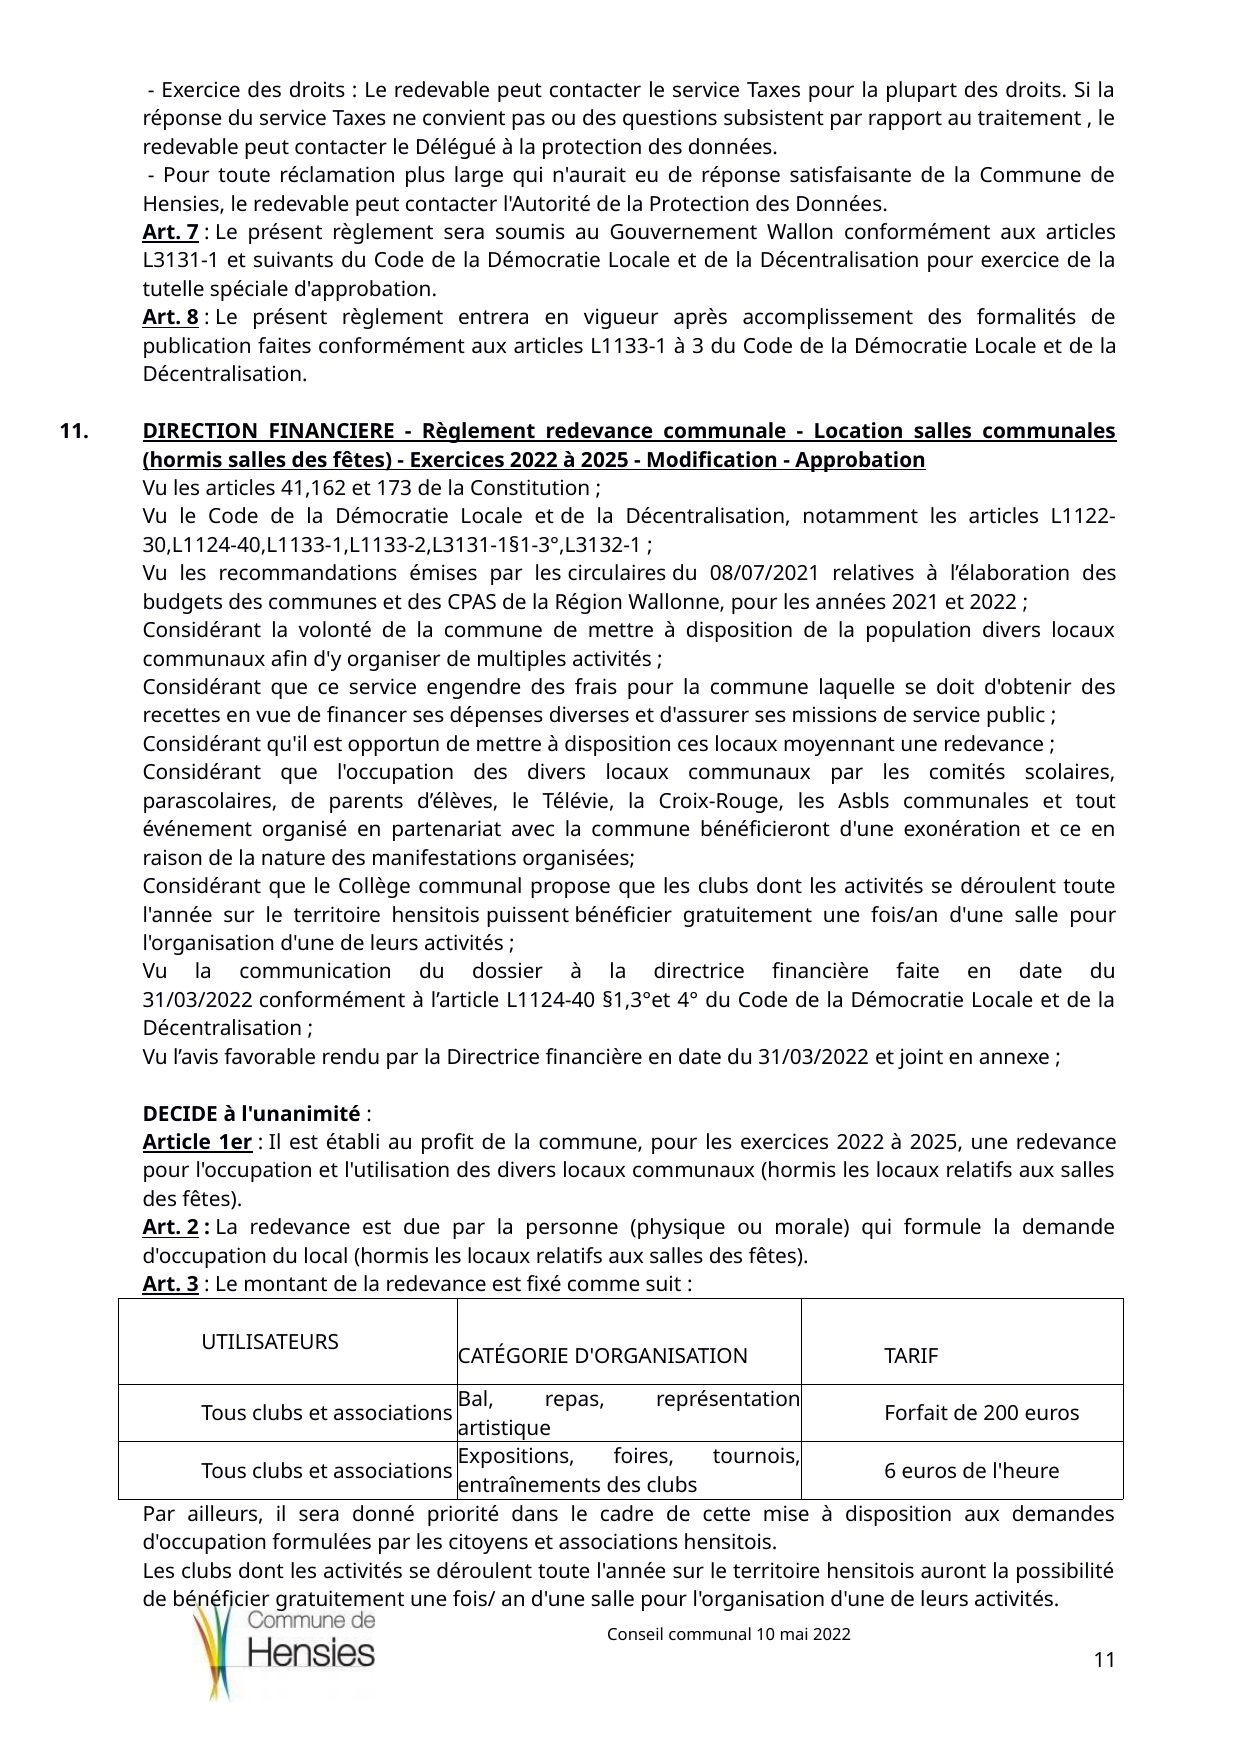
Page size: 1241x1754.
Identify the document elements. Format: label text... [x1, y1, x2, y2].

text Art. 8 : Le présent règlement entrera en vigueur après accomplissement des formalités de publication faites conformément aux articles L1133-1 à 3 du Code de la Démocratie Locale et de la Décentralisation. [142, 302, 1117, 388]
table_header CATÉGORIE D'ORGANISATION [458, 1299, 801, 1384]
text Considérant la volonté de la commune de mettre à disposition de la population divers locaux communaux afin d'y organiser de multiples activités ; [142, 615, 1117, 672]
text Les clubs dont les activités se déroulent toute l'année sur le territoire hensitois auront la possibilité de bénéficier gratuitement une fois/ an d'une salle pour l'organisation d'une de leurs activités. [142, 1556, 1117, 1613]
table_cell Expositions, foires, tournois, entraînements des clubs [458, 1442, 801, 1498]
text Considérant qu'il est opportun de mettre à disposition ces locaux moyennant une redevance ; [142, 729, 1117, 757]
text - Pour toute réclamation plus large qui n'aurait eu de réponse satisfaisante de la Commune de Hensies, le redevable peut contacter l'Autorité de la Protection des Données. [142, 160, 1117, 217]
table_cell Tous clubs et associations [119, 1385, 457, 1441]
text Considérant que le Collège communal propose que les clubs dont les activités se déroulent toute l'année sur le territoire hensitois puissent bénéficier gratuitement une fois/an d'une salle pour l'organisation d'une de leurs activités ; [142, 871, 1117, 957]
table_cell Forfait de 200 euros [802, 1385, 1123, 1441]
text - Exercice des droits : Le redevable peut contacter le service Taxes pour la plupart des droits. Si la réponse du service Taxes ne convient pas ou des questions subsistent par rapport au traitement , le redevable peut contacter le Délégué à la protection des données. [142, 75, 1117, 160]
text DECIDE à l'unanimité : [142, 1099, 1117, 1127]
table_cell Tous clubs et associations [119, 1442, 457, 1498]
table_header UTILISATEURS [119, 1299, 457, 1384]
text Vu la communication du dossier à la directrice financière faite en date du 31/03/2022 conformément à l’article L1124-40 §1,3°et 4° du Code de la Démocratie Locale et de la Décentralisation ; [142, 957, 1117, 1042]
text Art. 3 : Le montant de la redevance est fixé comme suit : [142, 1269, 1117, 1298]
text Considérant que l'occupation des divers locaux communaux par les comités scolaires, parascolaires, de parents d’élèves, le Télévie, la Croix-Rouge, les Asbls communales et tout événement organisé en partenariat avec la commune bénéficieront d'une exonération et ce en raison de la nature des manifestations organisées; [142, 757, 1117, 871]
text Vu l’avis favorable rendu par la Directrice financière en date du 31/03/2022 et joint en annexe ; [142, 1042, 1117, 1070]
text Article 1er : Il est établi au profit de la commune, pour les exercices 2022 à 2025, une redevance pour l'occupation et l'utilisation des divers locaux communaux (hormis les locaux relatifs aux salles des fêtes). [142, 1127, 1117, 1212]
table_cell 6 euros de l'heure [802, 1442, 1123, 1498]
text Vu les recommandations émises par les circulaires du 08/07/2021 relatives à l’élaboration des budgets des communes et des CPAS de la Région Wallonne, pour les années 2021 et 2022 ; [142, 558, 1117, 615]
text Par ailleurs, il sera donné priorité dans le cadre de cette mise à disposition aux demandes d'occupation formulées par les citoyens et associations hensitois. [142, 1500, 1117, 1556]
text Vu le Code de la Démocratie Locale et de la Décentralisation, notamment les articles L1122-30,L1124-40,L1133-1,L1133-2,L3131-1§1-3°,L3132-1 ; [142, 502, 1117, 558]
table_header DIRECTION FINANCIERE - Règlement redevance communale - Location salles communales [142, 416, 1117, 440]
text Vu les articles 41,162 et 173 de la Constitution ; [142, 473, 1117, 502]
table_header (hormis salles des fêtes) - Exercices 2022 à 2025 - Modification - Approbation [142, 441, 1117, 473]
table_header 11. [59, 416, 142, 473]
text Art. 7 : Le présent règlement sera soumis au Gouvernement Wallon conformément aux articles L3131-1 et suivants du Code de la Démocratie Locale et de la Décentralisation pour exercice de la tutelle spéciale d'approbation. [142, 217, 1117, 302]
text Considérant que ce service engendre des frais pour la commune laquelle se doit d'obtenir des recettes en vue de financer ses dépenses diverses et d'assurer ses missions de service public ; [142, 672, 1117, 729]
text Art. 2 : La redevance est due par la personne (physique ou morale) qui formule la demande d'occupation du local (hormis les locaux relatifs aux salles des fêtes). [142, 1212, 1117, 1269]
table_header TARIF [802, 1299, 1123, 1384]
table_cell Bal, repas, représentation artistique [458, 1385, 801, 1441]
